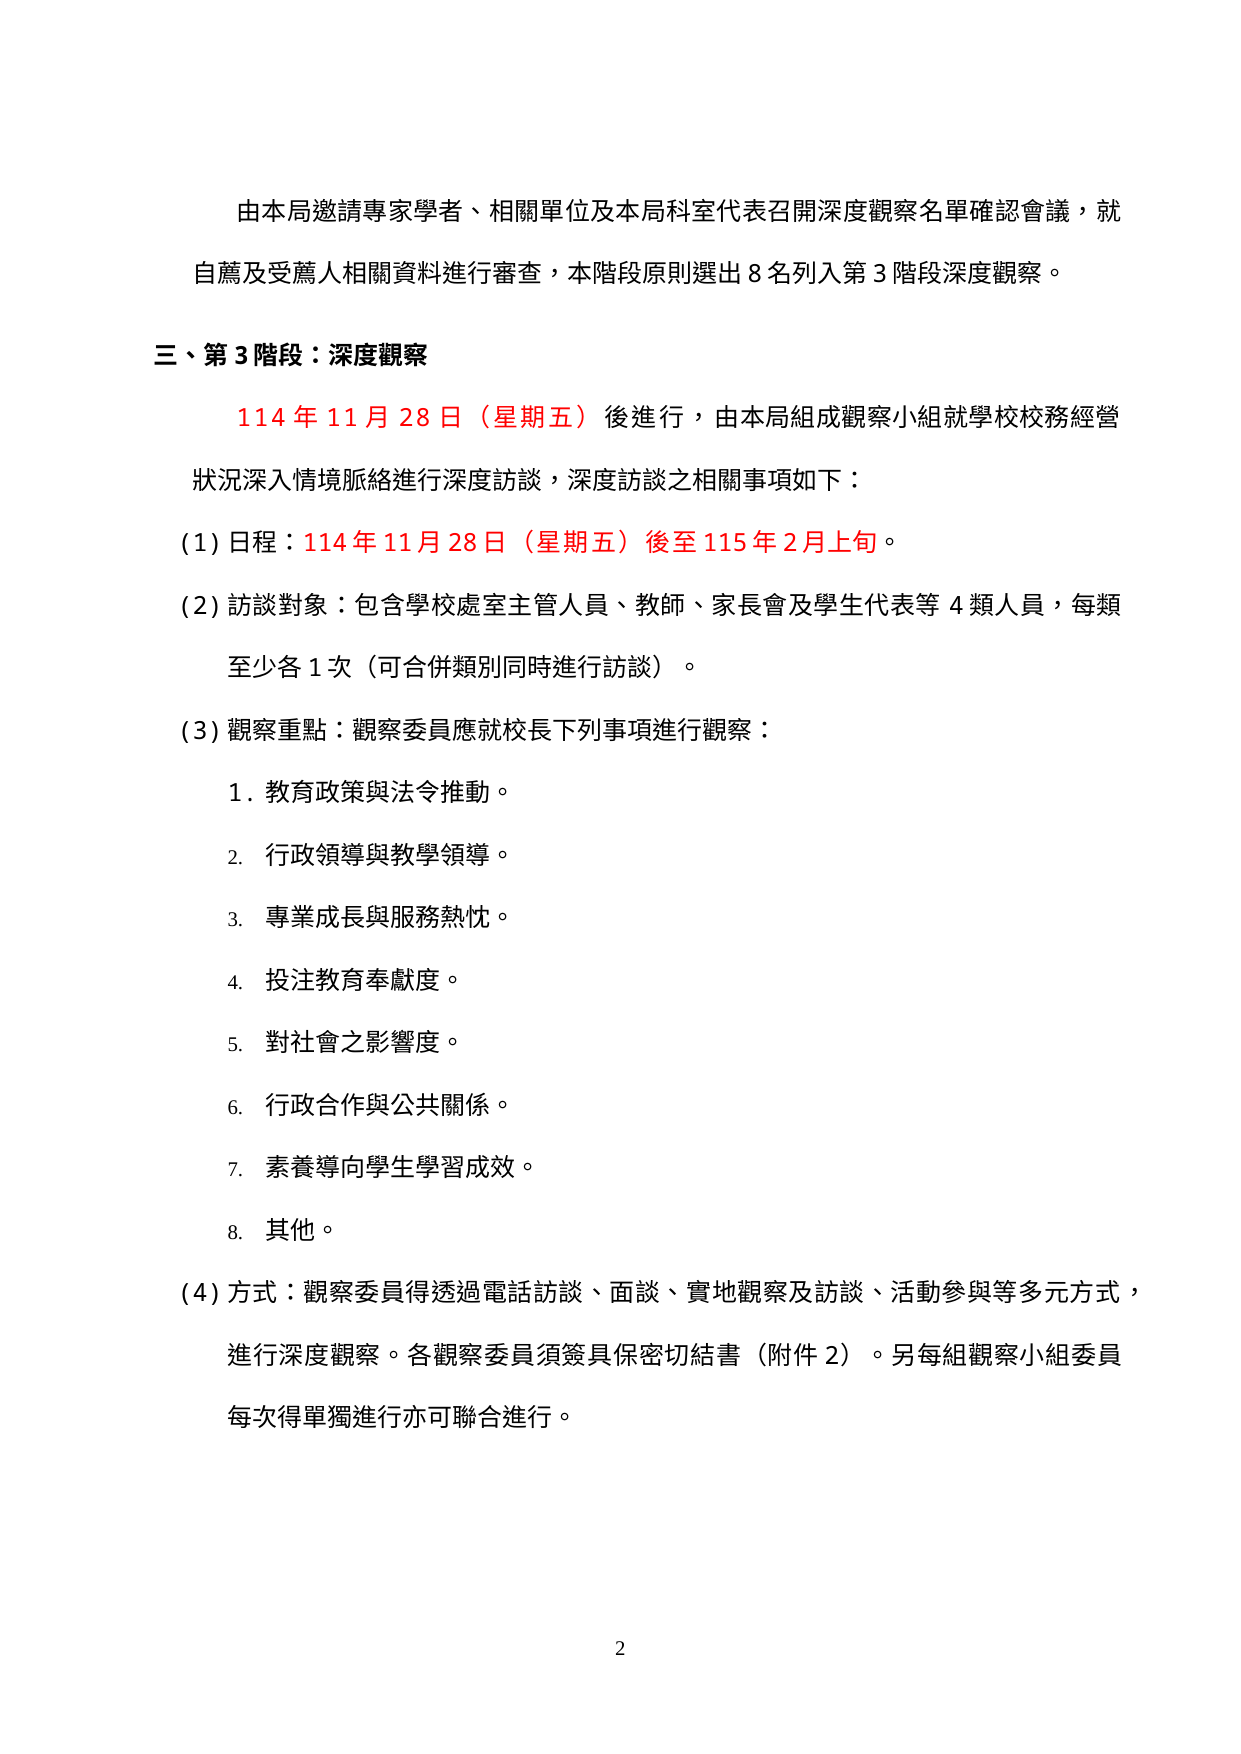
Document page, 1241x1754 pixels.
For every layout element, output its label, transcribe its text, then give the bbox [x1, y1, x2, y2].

list 投注教育奉獻度。 [227, 937, 1122, 999]
list 行政領導與教學領導。 [227, 812, 1122, 874]
subtitle 由本局邀請專家學者、相關單位及本局科室代表召開深度觀察名單確認會議，就自薦及受薦人相關資料進行審查，本階段原則選出8名列入第3階段深度觀察。 [192, 168, 1122, 293]
list 日程：114年11月28日（星期五）後至115年2月上旬。 [177, 499, 1122, 562]
list 教育政策與法令推動。 [227, 749, 1122, 812]
list 其他。 [227, 1187, 1122, 1249]
list 對社會之影響度。 [227, 999, 1122, 1062]
text 三、第3階段：深度觀察 [118, 312, 1122, 374]
list 觀察重點：觀察委員應就校長下列事項進行觀察： [177, 687, 1122, 749]
list 素養導向學生學習成效。 [227, 1124, 1122, 1187]
subtitle 114年11月28日（星期五）後進行，由本局組成觀察小組就學校校務經營狀況深入情境脈絡進行深度訪談，深度訪談之相關事項如下： [192, 374, 1122, 499]
list 專業成長與服務熱忱。 [227, 874, 1122, 937]
list 訪談對象：包含學校處室主管人員、教師、家長會及學生代表等4類人員，每類至少各1次（可合併類別同時進行訪談）。 [177, 562, 1122, 687]
list 行政合作與公共關係。 [227, 1062, 1122, 1124]
list 方式：觀察委員得透過電話訪談、面談、實地觀察及訪談、活動參與等多元方式，進行深度觀察。各觀察委員須簽具保密切結書（附件2）。另每組觀察小組委員每次得單獨進行亦可聯合進行。 [177, 1249, 1122, 1437]
